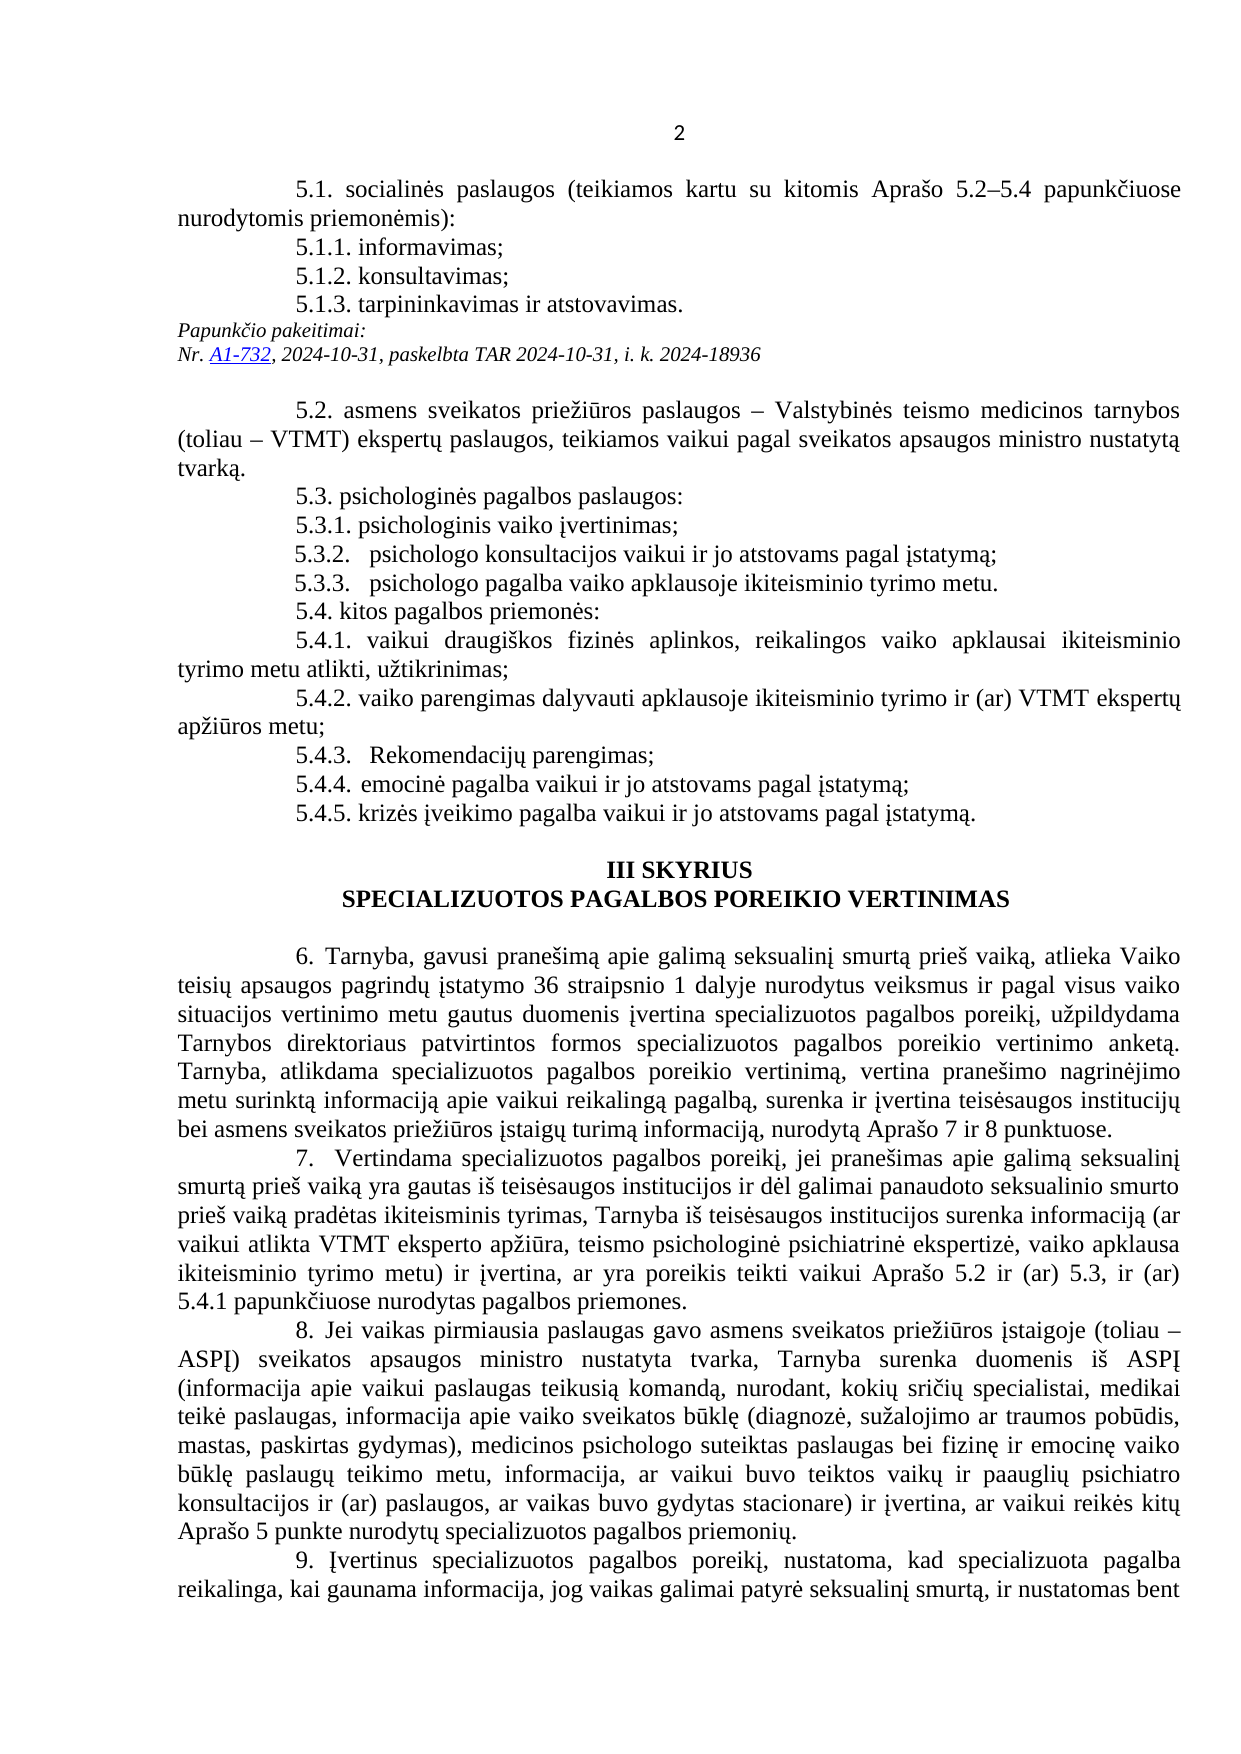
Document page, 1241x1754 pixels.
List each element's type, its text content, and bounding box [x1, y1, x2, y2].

text 5.4.1. vaikui draugiškos fizinės aplinkos, reikalingos vaiko apklausai ikiteisminio tyrimo metu atlikti, užtikrinimas; [177, 625, 1181, 683]
text 5.4.3. Rekomendacijų parengimas; [295, 740, 1181, 769]
text 5.4.4. emocinė pagalba vaikui ir jo atstovams pagal įstatymą; [177, 769, 1181, 798]
text 5.4.5. krizės įveikimo pagalba vaikui ir jo atstovams pagal įstatymą. [295, 798, 1181, 826]
text 7. Vertindama specializuotos pagalbos poreikį, jei pranešimas apie galimą seksualinį smurtą prieš vaiką yra gautas iš teisėsaugos institucijos ir dėl galimai panaudoto seksualinio smurto prieš vaiką pradėtas ikiteisminis tyrimas, Tarnyba iš teisėsaugos institucijos surenka informaciją (ar vaikui atlikta VTMT eksperto apžiūra, teismo psichologinė psichiatrinė ekspertizė, vaiko apklausa ikiteisminio tyrimo metu) ir įvertina, ar yra poreikis teikti vaikui Aprašo 5.2 ir (ar) 5.3, ir (ar) 5.4.1 papunkčiuose nurodytas pagalbos priemones. [177, 1143, 1181, 1315]
text 5.1. socialinės paslaugos (teikiamos kartu su kitomis Aprašo 5.2–5.4 papunkčiuose nurodytomis priemonėmis): [177, 174, 1181, 232]
text 8. Jei vaikas pirmiausia paslaugas gavo asmens sveikatos priežiūros įstaigoje (toliau – ASPĮ) sveikatos apsaugos ministro nustatyta tvarka, Tarnyba surenka duomenis iš ASPĮ (informacija apie vaikui paslaugas teikusią komandą, nurodant, kokių sričių specialistai, medikai teikė paslaugas, informacija apie vaiko sveikatos būklę (diagnozė, sužalojimo ar traumos pobūdis, mastas, paskirtas gydymas), medicinos psichologo suteiktas paslaugas bei fizinę ir emocinę vaiko būklę paslaugų teikimo metu, informacija, ar vaikui buvo teiktos vaikų ir paauglių psichiatro konsultacijos ir (ar) paslaugos, ar vaikas buvo gydytas stacionare) ir įvertina, ar vaikui reikės kitų Aprašo 5 punkte nurodytų specializuotos pagalbos priemonių. [177, 1315, 1181, 1545]
text 5.4. kitos pagalbos priemonės: [295, 596, 1181, 625]
text 5.3.3. psichologo pagalba vaiko apklausoje ikiteisminio tyrimo metu. [294, 568, 1181, 596]
text Papunkčio pakeitimai: [177, 318, 1181, 342]
text 5.3. psichologinės pagalbos paslaugos: [177, 481, 1181, 510]
text 5.1.3. tarpininkavimas ir atstovavimas. [177, 289, 1181, 318]
text 5.1.2. konsultavimas; [177, 261, 1181, 289]
text III SKYRIUS [177, 855, 1181, 884]
text 5.2. asmens sveikatos priežiūros paslaugos – Valstybinės teismo medicinos tarnybos (toliau – VTMT) ekspertų paslaugos, teikiamos vaikui pagal sveikatos apsaugos ministro nustatytą tvarką. [177, 395, 1181, 481]
text 9. Įvertinus specializuotos pagalbos poreikį, nustatoma, kad specializuota pagalba reikalinga, kai gaunama informacija, jog vaikas galimai patyrė seksualinį smurtą, ir nustatomas bent [177, 1545, 1181, 1603]
text 5.4.2. vaiko parengimas dalyvauti apklausoje ikiteisminio tyrimo ir (ar) VTMT ekspertų apžiūros metu; [177, 683, 1181, 740]
text SPECIALIZUOTOS PAGALBOS POREIKIO VERTINIMAS [177, 884, 1181, 913]
text 5.3.2. psichologo konsultacijos vaikui ir jo atstovams pagal įstatymą; [294, 539, 1181, 568]
text 6. Tarnyba, gavusi pranešimą apie galimą seksualinį smurtą prieš vaiką, atlieka Vaiko teisių apsaugos pagrindų įstatymo 36 straipsnio 1 dalyje nurodytus veiksmus ir pagal visus vaiko situacijos vertinimo metu gautus duomenis įvertina specializuotos pagalbos poreikį, užpildydama Tarnybos direktoriaus patvirtintos formos specializuotos pagalbos poreikio vertinimo anketą. Tarnyba, atlikdama specializuotos pagalbos poreikio vertinimą, vertina pranešimo nagrinėjimo metu surinktą informaciją apie vaikui reikalingą pagalbą, surenka ir įvertina teisėsaugos institucijų bei asmens sveikatos priežiūros įstaigų turimą informaciją, nurodytą Aprašo 7 ir 8 punktuose. [177, 941, 1181, 1143]
text Nr. A1-732, 2024-10-31, paskelbta TAR 2024-10-31, i. k. 2024-18936 [177, 342, 1181, 366]
text 5.3.1. psichologinis vaiko įvertinimas; [295, 510, 1181, 539]
text 5.1.1. informavimas; [177, 232, 1181, 261]
